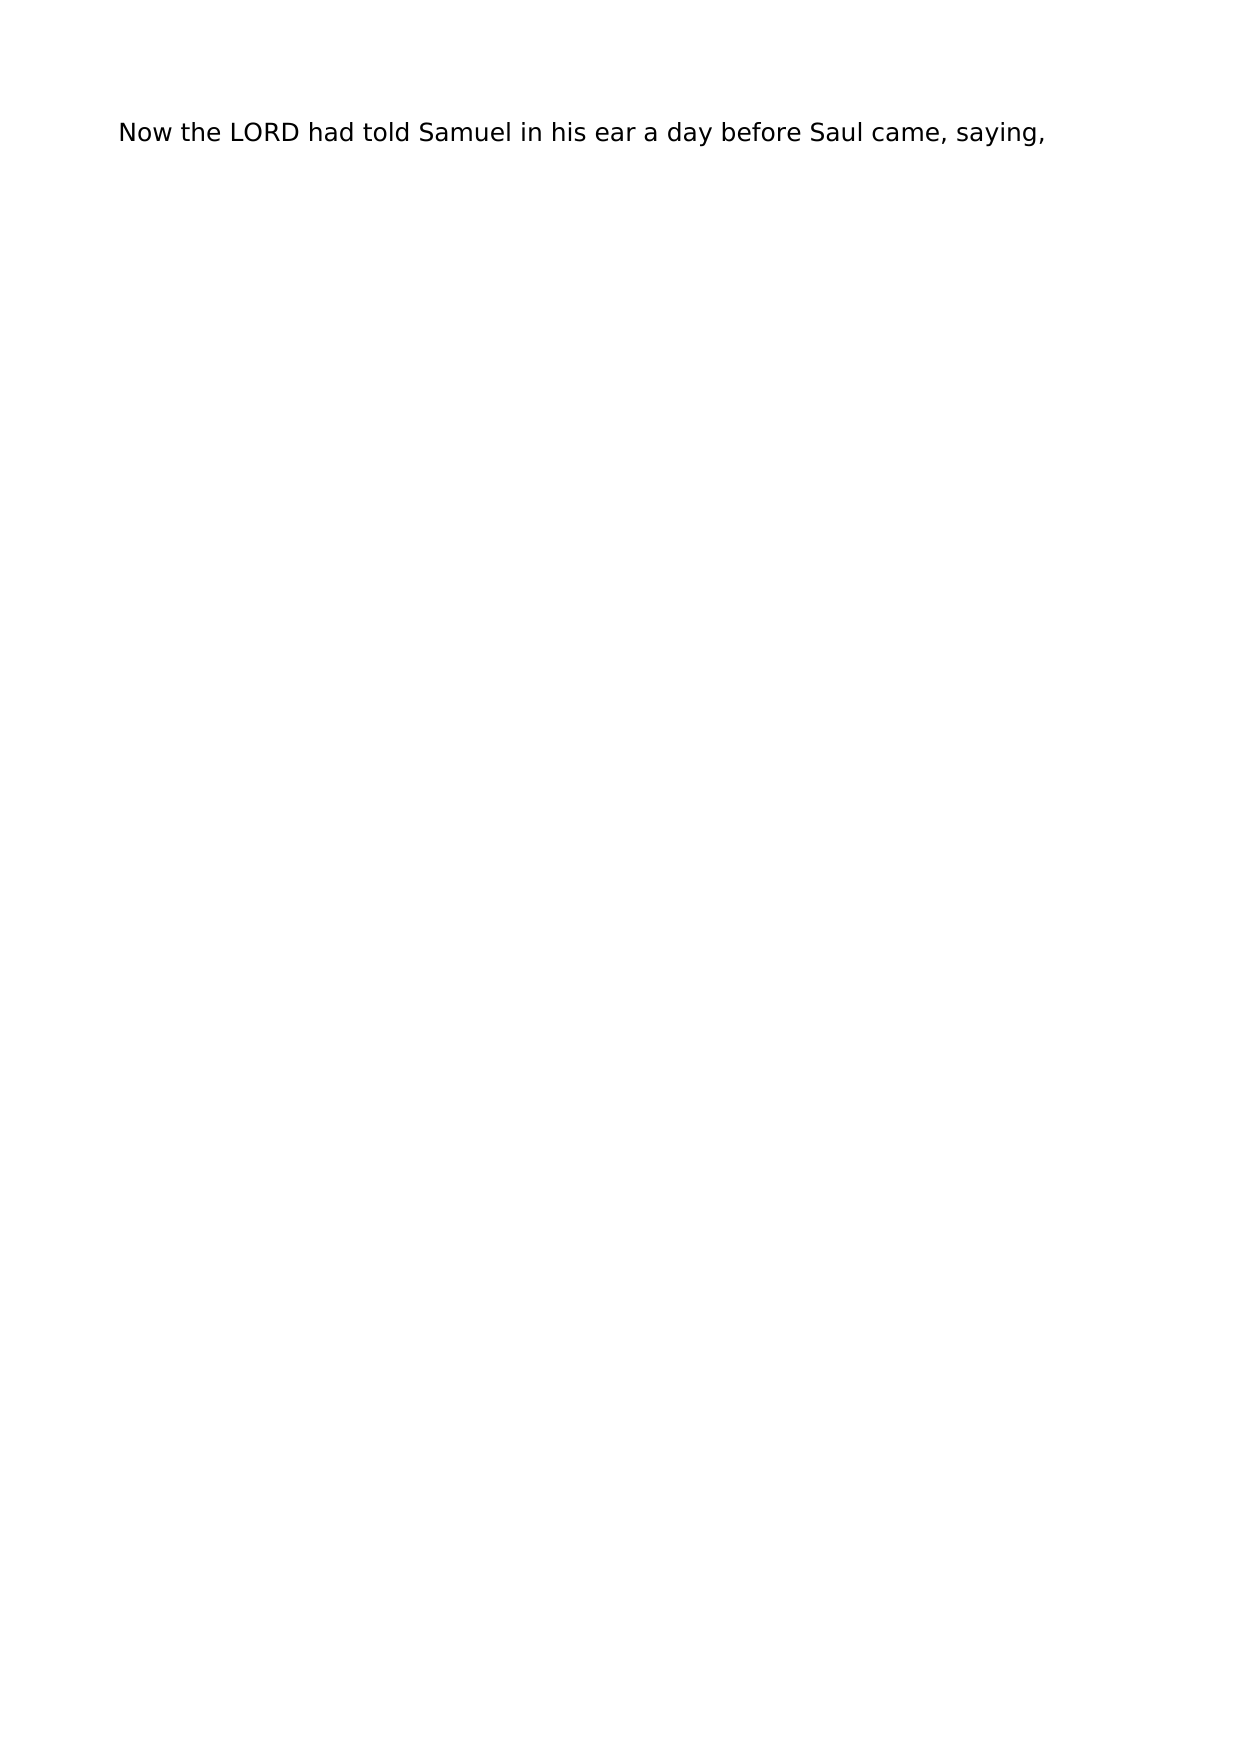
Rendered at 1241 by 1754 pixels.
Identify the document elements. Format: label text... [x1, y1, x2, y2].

text Now the LORD had told Samuel in his ear a day before Saul came, saying, [118, 118, 1122, 147]
